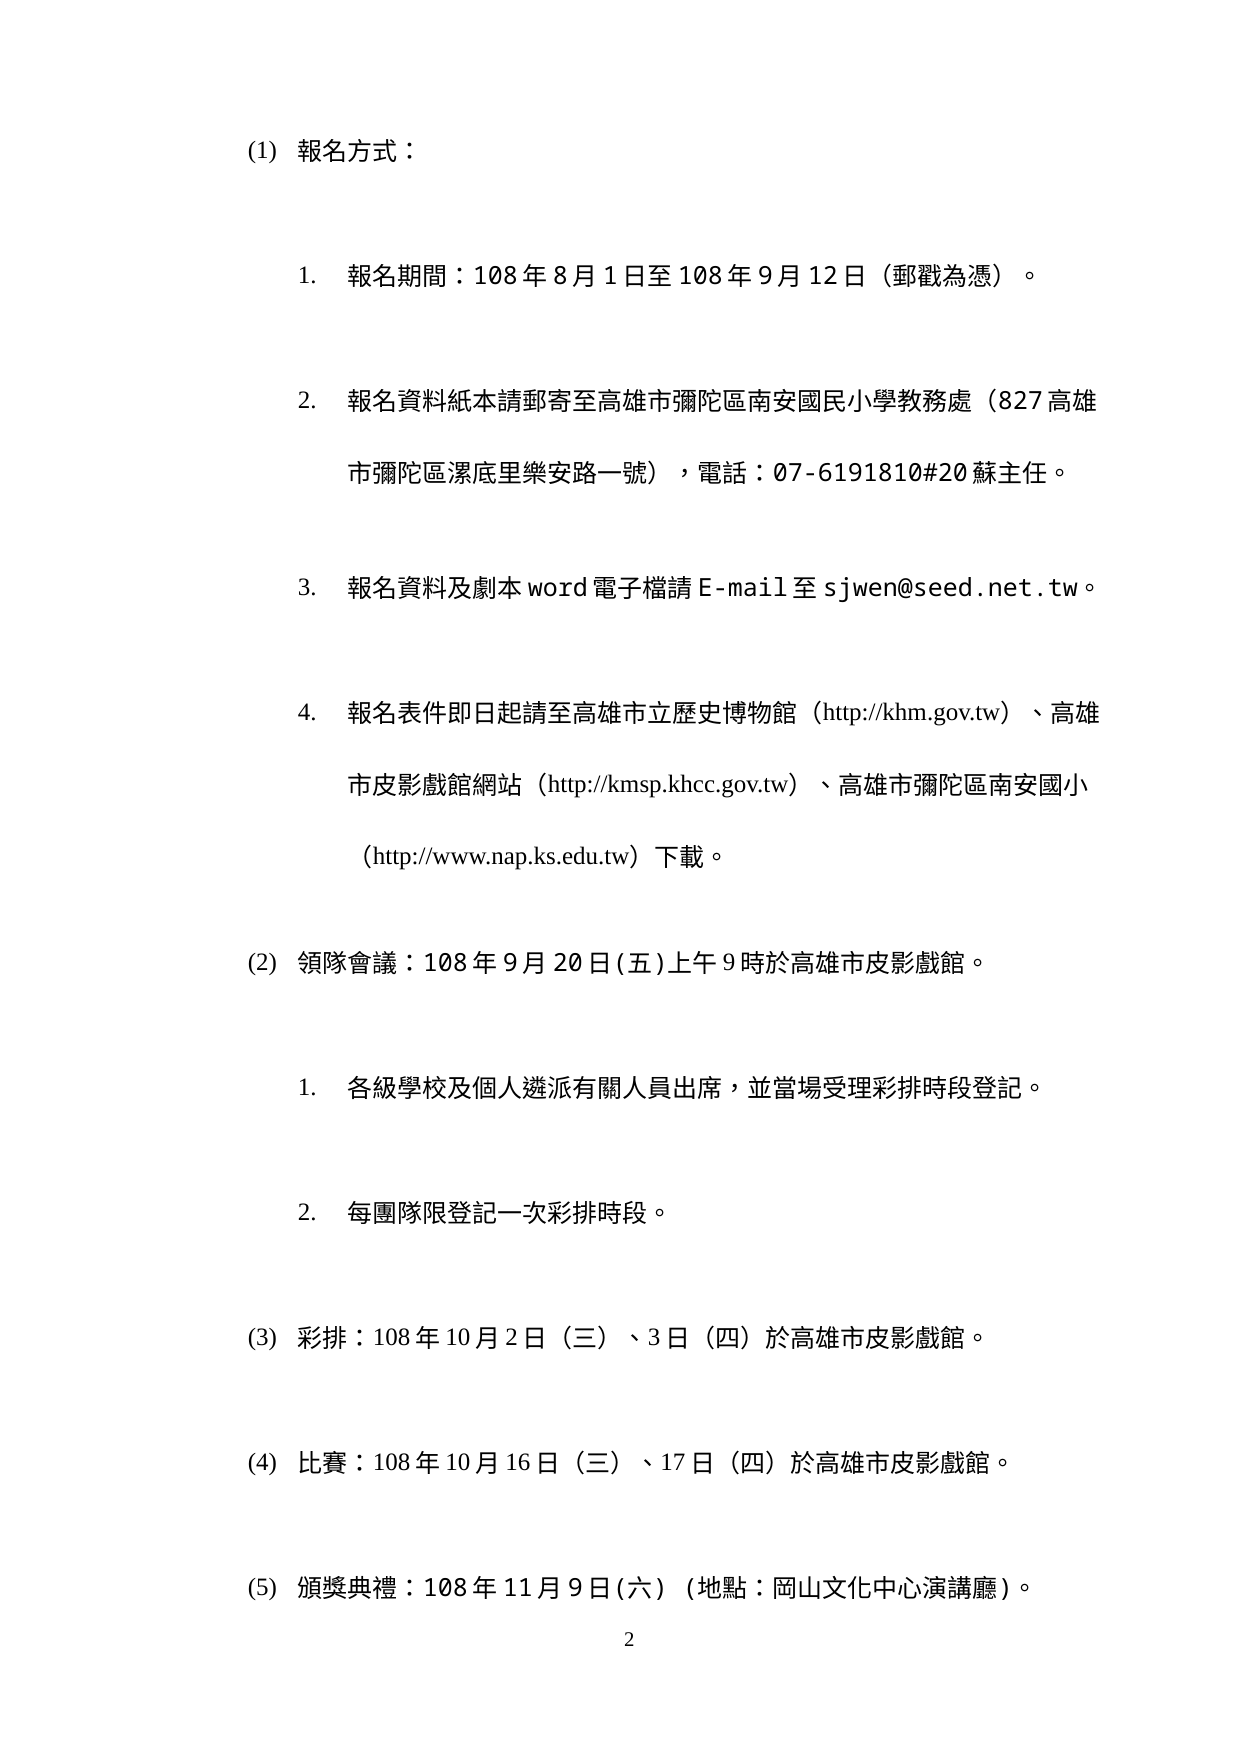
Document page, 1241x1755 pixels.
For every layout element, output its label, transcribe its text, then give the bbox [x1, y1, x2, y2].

list 領隊會議：108年9月20日(五)上午9時於高雄市皮影戲館。 [248, 920, 1110, 983]
list 報名資料及劇本word電子檔請E-mail至sjwen@seed.net.tw。 [298, 545, 1110, 608]
list 報名表件即日起請至高雄市立歷史博物館（http://khm.gov.tw）、高雄市皮影戲館網站（http://kmsp.khcc.gov.tw）、高雄市彌陀區南安國小（http://www.nap.ks.edu.tw）下載。 [298, 670, 1110, 876]
list 各級學校及個人遴派有關人員出席，並當場受理彩排時段登記。 [298, 1045, 1110, 1108]
list 頒獎典禮：108年11月9日(六) (地點：岡山文化中心演講廳)。 [248, 1545, 1110, 1608]
list 比賽：108年10月16日（三）、17日（四）於高雄市皮影戲館。 [248, 1420, 1110, 1483]
list 報名資料紙本請郵寄至高雄市彌陀區南安國民小學教務處（827高雄市彌陀區漯底里樂安路一號），電話：07-6191810#20蘇主任。 [298, 358, 1110, 492]
list 每團隊限登記一次彩排時段。 [298, 1170, 1110, 1233]
list 彩排：108年10月2日（三）、3日（四）於高雄市皮影戲館。 [248, 1295, 1110, 1358]
list 報名期間：108年8月1日至108年9月12日（郵戳為憑）。 [298, 233, 1110, 295]
list 報名方式： [248, 108, 1110, 170]
